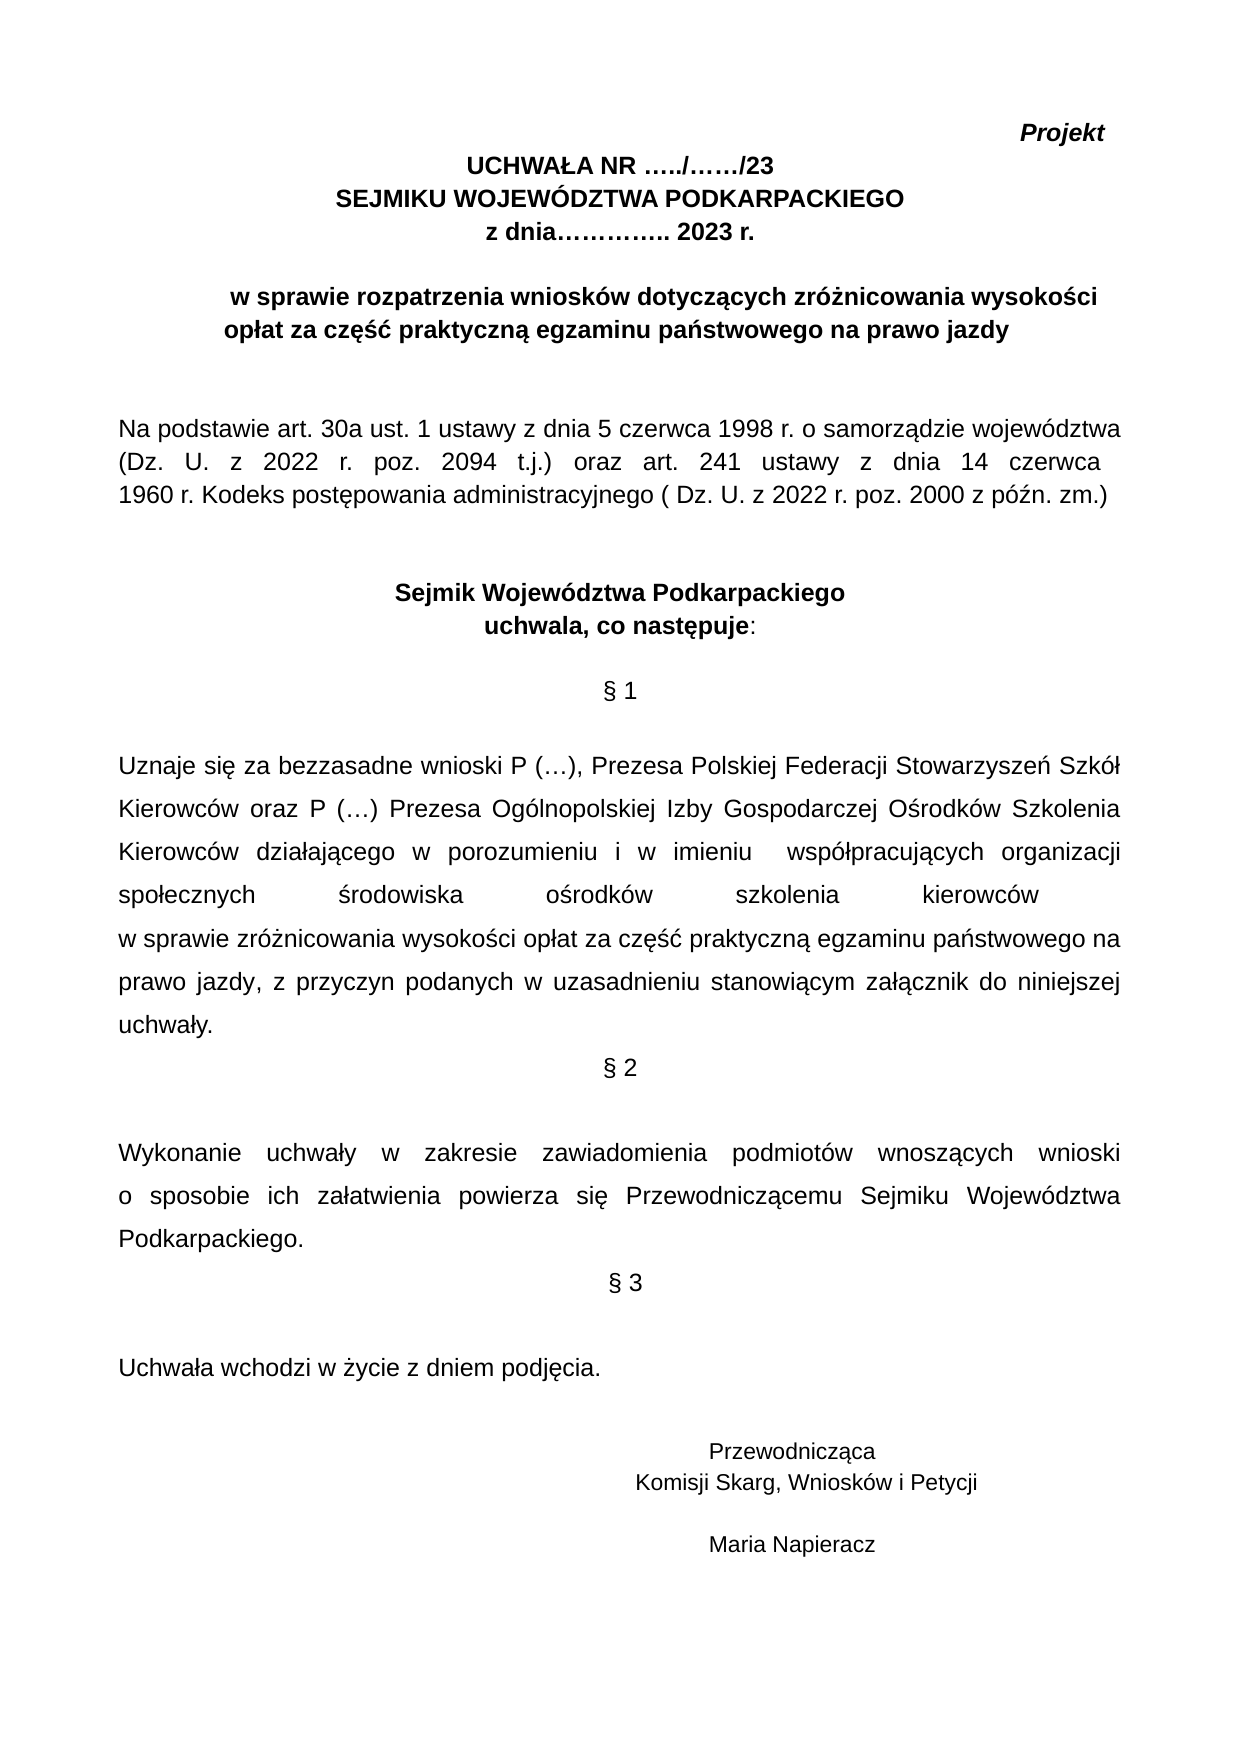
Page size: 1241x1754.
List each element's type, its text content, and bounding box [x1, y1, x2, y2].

text UCHWAŁA NR …../……/23 [118, 151, 1122, 180]
text uchwala, co następuje: [118, 611, 1122, 640]
text SEJMIKU WOJEWÓDZTWA PODKARPACKIEGO [118, 184, 1122, 213]
text Sejmik Województwa Podkarpackiego [118, 578, 1122, 607]
text Wykonanie uchwały w zakresie zawiadomienia podmiotów wnoszących wnioski o sposobie ich załatwienia powierza się Przewodniczącemu Sejmiku Województwa Podkarpackiego. [118, 1138, 1122, 1253]
text § 3 [561, 1267, 1122, 1297]
text Maria Napieracz [634, 1531, 1122, 1557]
text § 2 [118, 1053, 1122, 1082]
text Przewodnicząca Komisji Skarg, Wniosków i Petycji [635, 1438, 1122, 1495]
text Uchwała wchodzi w życie z dniem podjęcia. [118, 1353, 1122, 1382]
text w sprawie rozpatrzenia wniosków dotyczących zróżnicowania wysokości opłat za część praktyczną egzaminu państwowego na prawo jazdy [118, 282, 1122, 344]
text Na podstawie art. 30a ust. 1 ustawy z dnia 5 czerwca 1998 r. o samorządzie województwa (Dz. U. z 2022 r. poz. 2094 t.j.) oraz art. 241 ustawy z dnia 14 czerwca 1960 r. Kodeks postępowania administracyjnego ( Dz. U. z 2022 r. poz. 2000 z późn. zm.) [118, 414, 1122, 508]
text § 1 [118, 676, 1122, 705]
text Uznaje się za bezzasadne wnioski P (…), Prezesa Polskiej Federacji Stowarzyszeń Szkół Kierowców oraz P (…) Prezesa Ogólnopolskiej Izby Gospodarczej Ośrodków Szkolenia Kierowców działającego w porozumieniu i w imieniu współpracujących organizacji społecznych środowiska ośrodków szkolenia kierowców w sprawie zróżnicowania wysokości opłat za część praktyczną egzaminu państwowego na prawo jazdy, z przyczyn podanych w uzasadnieniu stanowiącym załącznik do niniejszej uchwały. [118, 751, 1122, 1039]
text z dnia………….. 2023 r. [118, 217, 1122, 246]
text Projekt [118, 118, 1122, 147]
